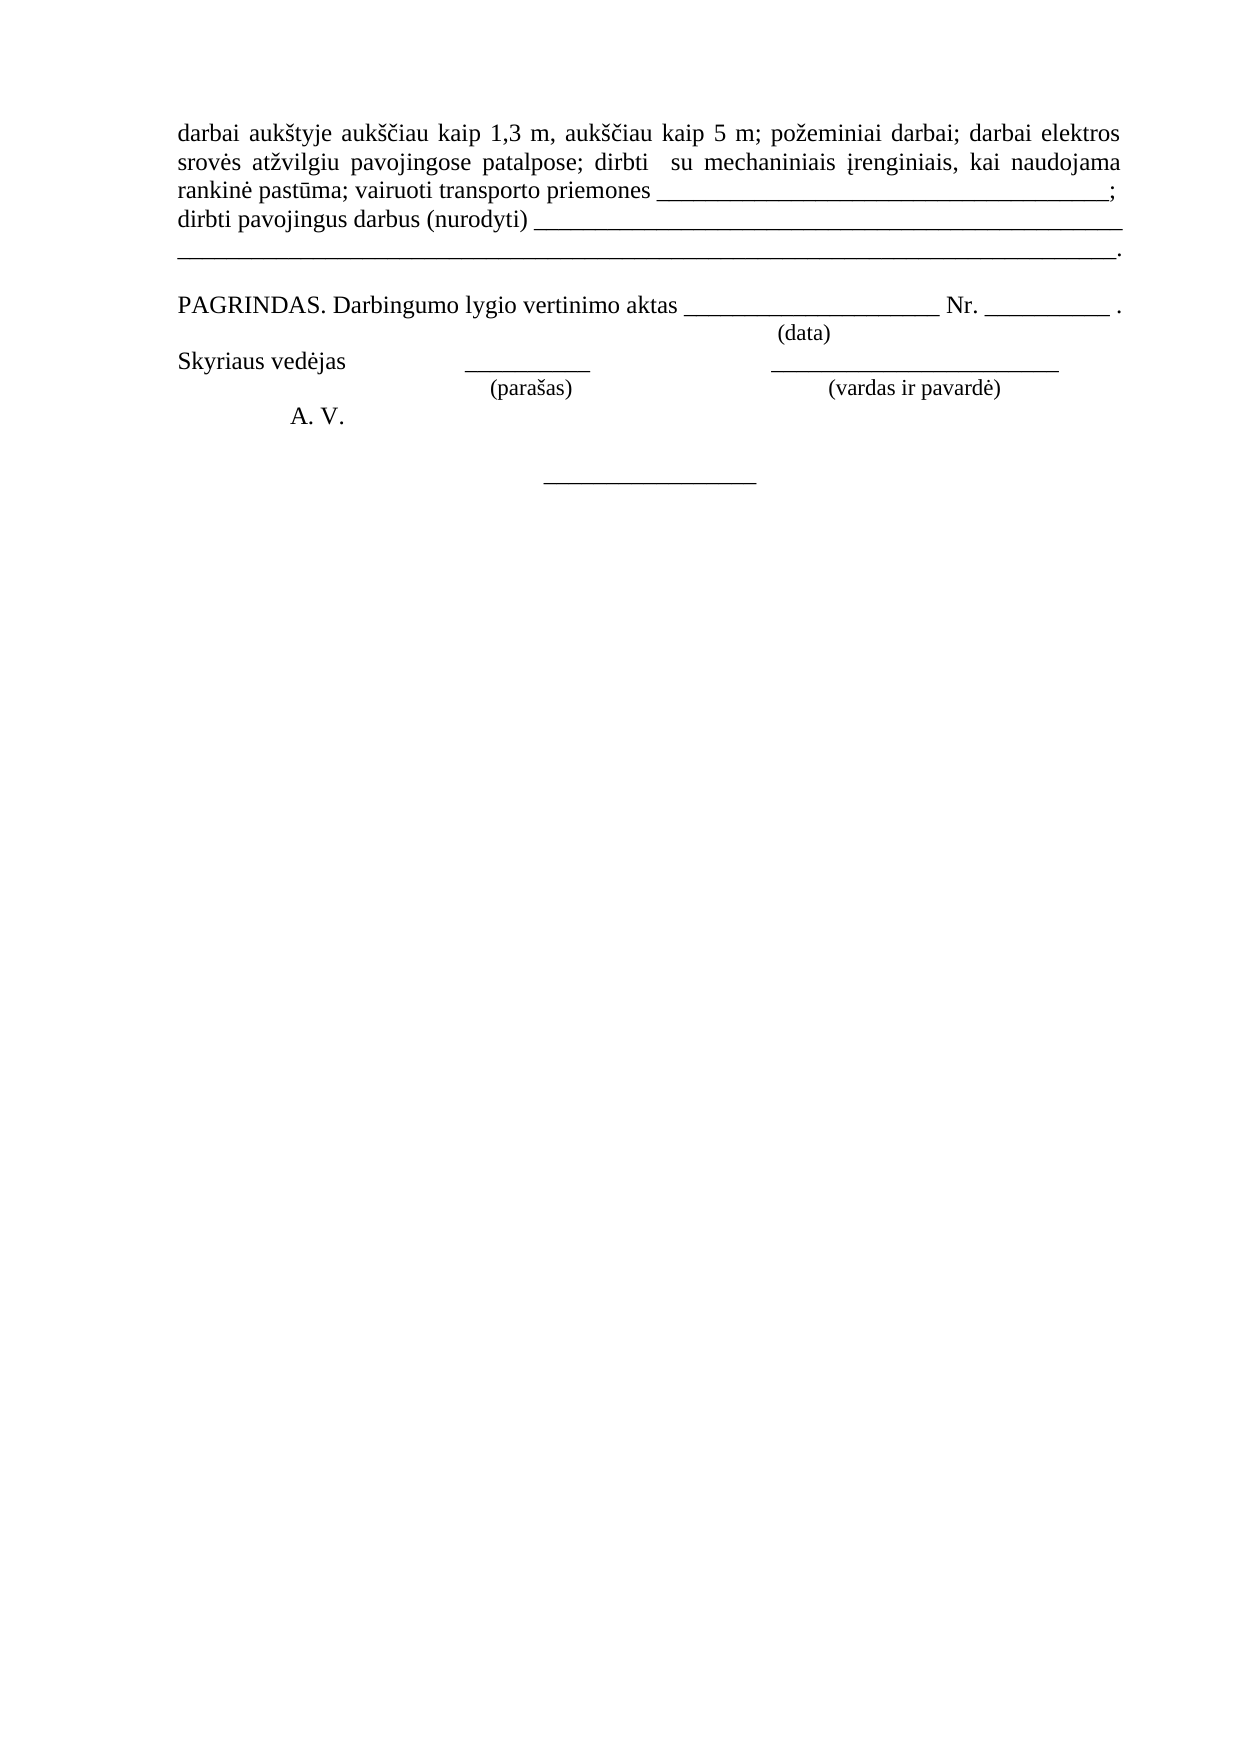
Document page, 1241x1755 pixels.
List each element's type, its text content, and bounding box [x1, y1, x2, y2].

text _________________ [177, 458, 1122, 487]
text A. V. [290, 401, 1122, 429]
text dirbti pavojingus darbus (nurodyti) [177, 204, 1122, 233]
text _ . [177, 233, 1122, 262]
text PAGRINDAS. Darbingumo lygio vertinimo aktas Nr. __________ . [177, 291, 1122, 319]
text (parašas) (vardas ir pavardė) [490, 374, 1122, 401]
text Skyriaus vedėjas __________ _______________________ [177, 346, 1122, 374]
text (data) [777, 319, 1122, 346]
text darbai aukštyje aukščiau kaip 1,3 m, aukščiau kaip 5 m; požeminiai darbai; darbai elektros srovės atžvilgiu pavojingose patalpose; dirbti su mechaniniais įrenginiais, kai naudojama rankinė pastūma; vairuoti transporto priemones ; [177, 118, 1122, 204]
